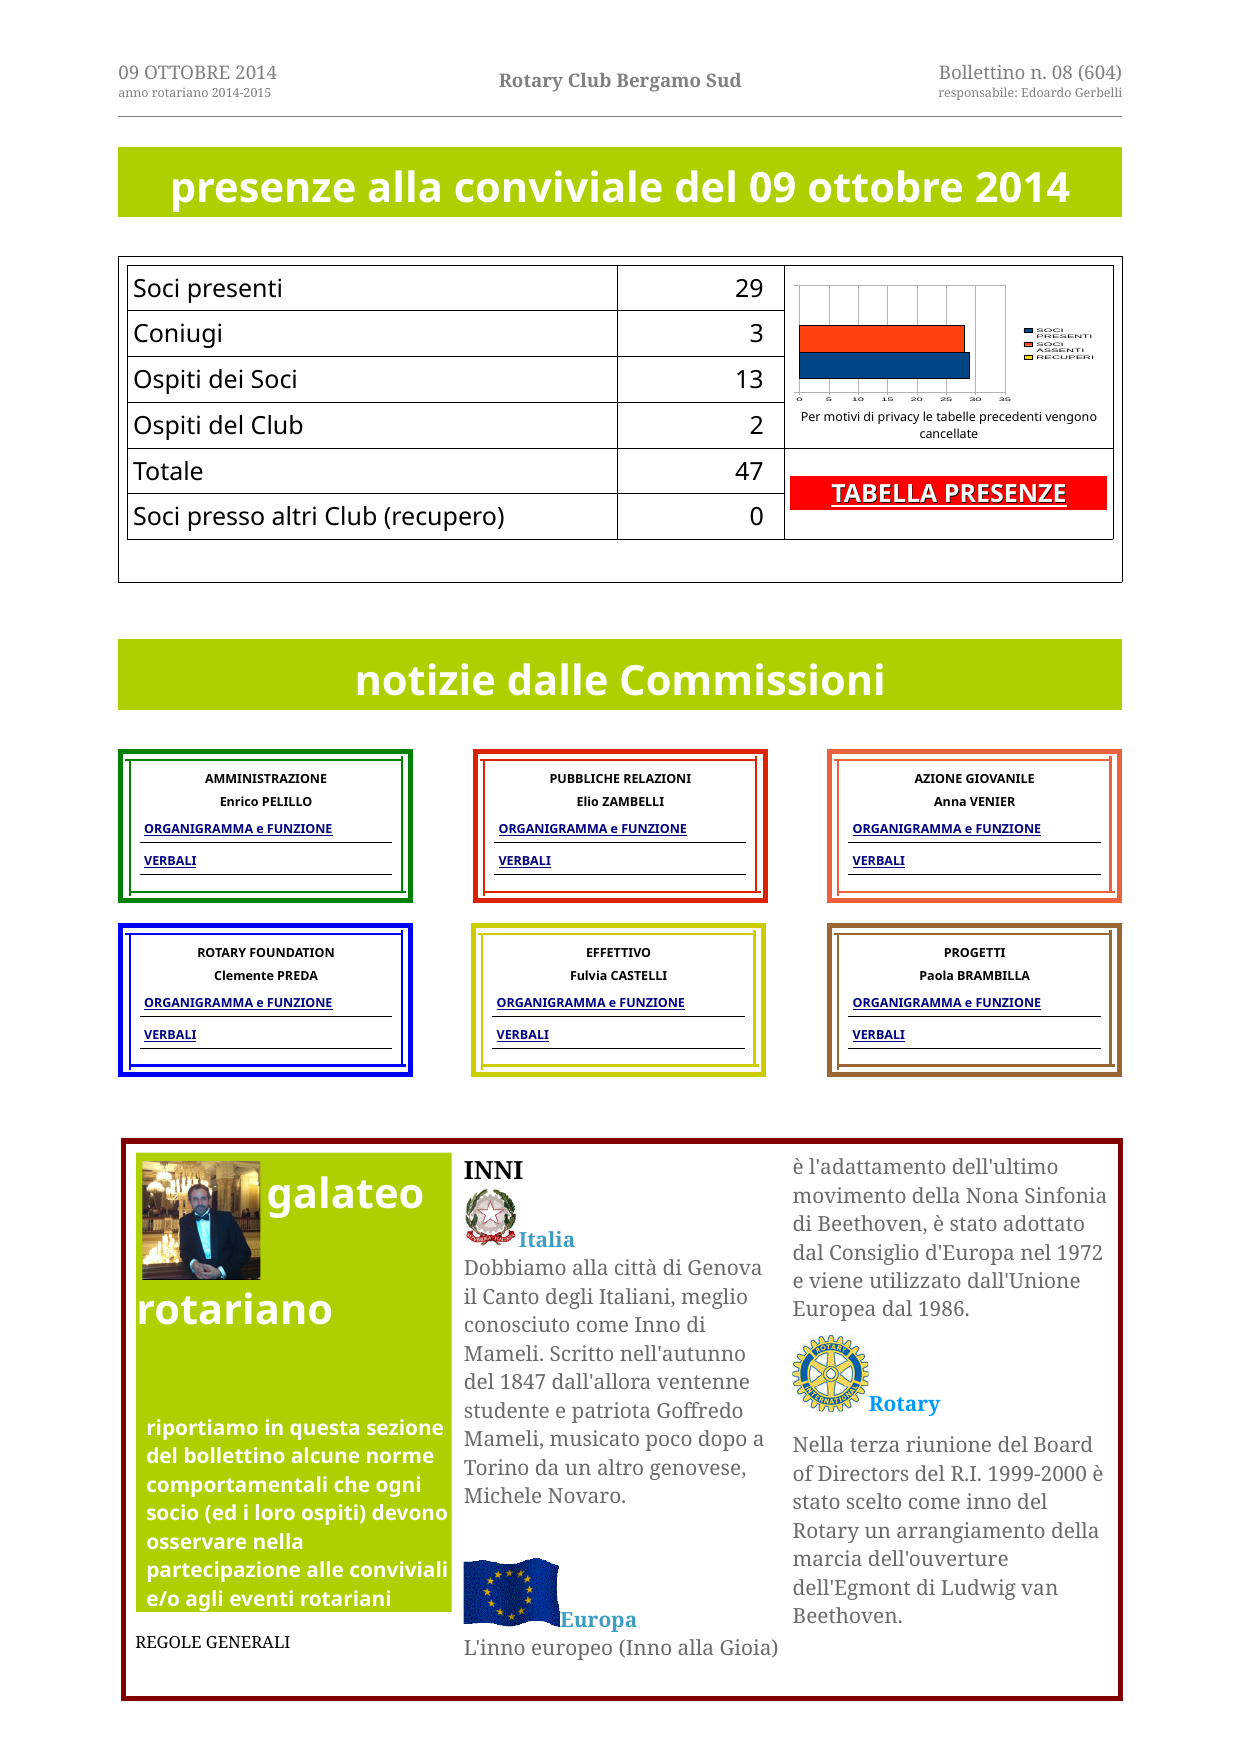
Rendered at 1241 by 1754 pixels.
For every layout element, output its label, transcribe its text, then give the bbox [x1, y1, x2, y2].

text Europa [464, 1558, 781, 1633]
picture [463, 1186, 519, 1248]
text ROTARY FOUNDATION [139, 944, 392, 961]
text Clemente PREDA [139, 967, 392, 984]
table_cell 3 [618, 311, 784, 356]
text ORGANIGRAMMA e FUNZIONE [848, 816, 1101, 842]
text EFFETTIVO [492, 944, 745, 961]
text Rotary [792, 1336, 1109, 1418]
text ORGANIGRAMMA e FUNZIONE [139, 816, 392, 842]
text Nella terza riunione del Board of Directors del R.I. 1999-2000 è stato scelto come inno del Rotary un arrangiamento della marcia dell'ouverture dell'Egmont di Ludwig van Beethoven. [792, 1430, 1109, 1629]
text Dobbiamo alla città di Genova il Canto degli Italiani, meglio conosciuto come Inno di Mameli. Scritto nell'autunno del 1847 dall'allora ventenne studente e patriota Goffredo Mameli, musicato poco dopo a Torino da un altro genovese, Michele Novaro. [464, 1253, 781, 1509]
text REGOLE GENERALI [135, 1630, 452, 1653]
table_cell TABELLA PRESENZE [785, 449, 1113, 539]
text PROGETTI [848, 944, 1101, 961]
text VERBALI [494, 848, 746, 874]
text PUBBLICHE RELAZIONI [494, 770, 746, 787]
text VERBALI [848, 1022, 1101, 1048]
text AMMINISTRAZIONE [139, 770, 392, 787]
text VERBALI [139, 848, 392, 874]
text VERBALI [139, 1022, 392, 1048]
text Paola BRAMBILLA [848, 967, 1101, 984]
table_header 29 [618, 266, 784, 310]
table_cell Ospiti dei Soci [128, 357, 617, 402]
text presenze alla conviviale del 09 ottobre 2014 [118, 158, 1122, 215]
text è l'adattamento dell'ultimo movimento della Nona Sinfonia di Beethoven, è stato adottato dal Consiglio d'Europa nel 1972 e viene utilizzato dall'Unione Europea dal 1986. [792, 1152, 1109, 1323]
table_header Soci presenti [128, 266, 617, 310]
table_cell 2 [618, 403, 784, 447]
text ORGANIGRAMMA e FUNZIONE [848, 990, 1101, 1016]
text Italia [464, 1186, 781, 1253]
text Fulvia CASTELLI [492, 967, 745, 984]
text ORGANIGRAMMA e FUNZIONE [494, 816, 746, 842]
text galateo rotariano [136, 1164, 452, 1336]
text VERBALI [492, 1022, 745, 1048]
text VERBALI [848, 848, 1101, 874]
table_cell Coniugi [128, 311, 617, 356]
text INNI [464, 1152, 781, 1186]
picture [142, 1161, 261, 1280]
text riportiamo in questa sezione del bollettino alcune norme comportamentali che ogni socio (ed i loro ospiti) devono osservare nella partecipazione alle conviviali e/o agli eventi rotariani [146, 1413, 451, 1612]
text Elio ZAMBELLI [494, 793, 746, 810]
table_cell 0 [618, 494, 784, 539]
text ORGANIGRAMMA e FUNZIONE [492, 990, 745, 1016]
table_header Per motivi di privacy le tabelle precedenti vengono cancellate [785, 266, 1113, 447]
table_cell Ospiti del Club [128, 403, 617, 447]
picture [792, 1335, 869, 1412]
text Enrico PELILLO [139, 793, 392, 810]
text ORGANIGRAMMA e FUNZIONE [139, 990, 392, 1016]
table_cell Totale [128, 449, 617, 493]
table_cell 47 [618, 449, 784, 493]
picture [463, 1558, 560, 1627]
text notizie dalle Commissioni [118, 651, 1122, 708]
text Anna VENIER [848, 793, 1101, 810]
text AZIONE GIOVANILE [848, 770, 1101, 787]
text L'inno europeo (Inno alla Gioia) [464, 1633, 781, 1662]
table_cell Soci presso altri Club (recupero) [128, 494, 617, 539]
table_cell 13 [618, 357, 784, 402]
